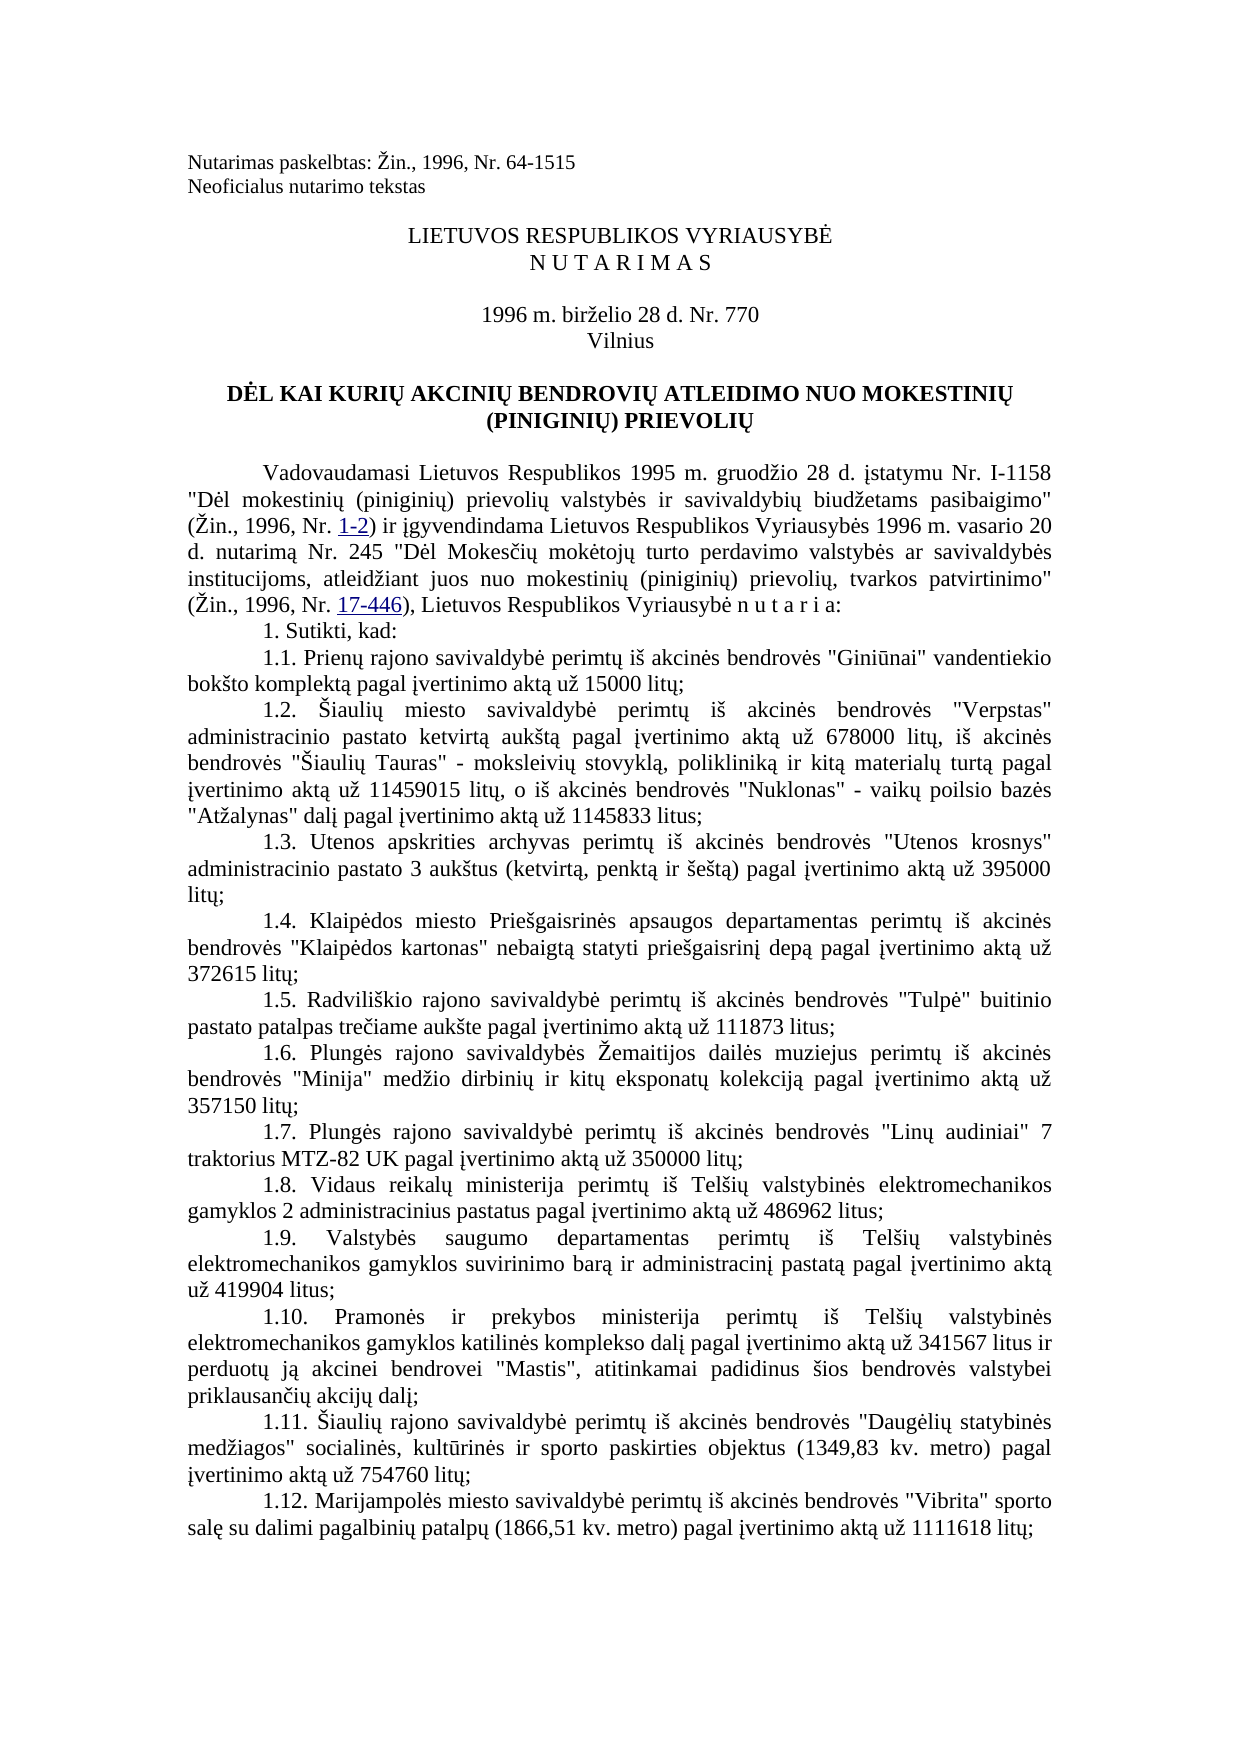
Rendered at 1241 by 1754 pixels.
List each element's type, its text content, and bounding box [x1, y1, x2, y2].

text 1. Sutikti, kad: [187, 617, 1053, 644]
text 1.8. Vidaus reikalų ministerija perimtų iš Telšių valstybinės elektromechanikos gamyklos 2 administracinius pastatus pagal įvertinimo aktą už 486962 litus; [187, 1171, 1053, 1224]
text 1.11. Šiaulių rajono savivaldybė perimtų iš akcinės bendrovės "Daugėlių statybinės medžiagos" socialinės, kultūrinės ir sporto paskirties objektus (1349,83 kv. metro) pagal įvertinimo aktą už 754760 litų; [187, 1408, 1053, 1487]
text 1.9. Valstybės saugumo departamentas perimtų iš Telšių valstybinės elektromechanikos gamyklos suvirinimo barą ir administracinį pastatą pagal įvertinimo aktą už 419904 litus; [187, 1224, 1053, 1303]
text Vadovaudamasi Lietuvos Respublikos 1995 m. gruodžio 28 d. įstatymu Nr. I-1158 "Dėl mokestinių (piniginių) prievolių valstybės ir savivaldybių biudžetams pasibaigimo" (Žin., 1996, Nr. 1-2) ir įgyvendindama Lietuvos Respublikos Vyriausybės 1996 m. vasario 20 d. nutarimą Nr. 245 "Dėl Mokesčių mokėtojų turto perdavimo valstybės ar savivaldybės institucijoms, atleidžiant juos nuo mokestinių (piniginių) prievolių, tvarkos patvirtinimo" (Žin., 1996, Nr. 17-446), Lietuvos Respublikos Vyriausybė n u t a r i a: [187, 459, 1053, 617]
text 1.4. Klaipėdos miesto Priešgaisrinės apsaugos departamentas perimtų iš akcinės bendrovės "Klaipėdos kartonas" nebaigtą statyti priešgaisrinį depą pagal įvertinimo aktą už 372615 litų; [187, 907, 1053, 986]
text 1.2. Šiaulių miesto savivaldybė perimtų iš akcinės bendrovės "Verpstas" administracinio pastato ketvirtą aukštą pagal įvertinimo aktą už 678000 litų, iš akcinės bendrovės "Šiaulių Tauras" - moksleivių stovyklą, polikliniką ir kitą materialų turtą pagal įvertinimo aktą už 11459015 litų, o iš akcinės bendrovės "Nuklonas" - vaikų poilsio bazės "Atžalynas" dalį pagal įvertinimo aktą už 1145833 litus; [187, 697, 1053, 828]
text Neoficialus nutarimo tekstas [187, 174, 1053, 198]
text Vilnius [187, 328, 1053, 354]
text N U T A R I M A S [187, 248, 1053, 275]
text 1.5. Radviliškio rajono savivaldybė perimtų iš akcinės bendrovės "Tulpė" buitinio pastato patalpas trečiame aukšte pagal įvertinimo aktą už 111873 litus; [187, 986, 1053, 1039]
text 1.3. Utenos apskrities archyvas perimtų iš akcinės bendrovės "Utenos krosnys" administracinio pastato 3 aukštus (ketvirtą, penktą ir šeštą) pagal įvertinimo aktą už 395000 litų; [187, 828, 1053, 907]
text DĖL KAI KURIŲ AKCINIŲ BENDROVIŲ ATLEIDIMO NUO MOKESTINIŲ (PINIGINIŲ) PRIEVOLIŲ [187, 380, 1053, 433]
text 1.1. Prienų rajono savivaldybė perimtų iš akcinės bendrovės "Giniūnai" vandentiekio bokšto komplektą pagal įvertinimo aktą už 15000 litų; [187, 644, 1053, 697]
text 1.12. Marijampolės miesto savivaldybė perimtų iš akcinės bendrovės "Vibrita" sporto salę su dalimi pagalbinių patalpų (1866,51 kv. metro) pagal įvertinimo aktą už 1111618 litų; [187, 1487, 1053, 1540]
text 1996 m. birželio 28 d. Nr. 770 [187, 301, 1053, 328]
text 1.6. Plungės rajono savivaldybės Žemaitijos dailės muziejus perimtų iš akcinės bendrovės "Minija" medžio dirbinių ir kitų eksponatų kolekciją pagal įvertinimo aktą už 357150 litų; [187, 1039, 1053, 1118]
text LIETUVOS RESPUBLIKOS VYRIAUSYBĖ [187, 222, 1053, 248]
text 1.7. Plungės rajono savivaldybė perimtų iš akcinės bendrovės "Linų audiniai" 7 traktorius MTZ-82 UK pagal įvertinimo aktą už 350000 litų; [187, 1118, 1053, 1171]
text Nutarimas paskelbtas: Žin., 1996, Nr. 64-1515 [187, 150, 1053, 174]
text 1.10. Pramonės ir prekybos ministerija perimtų iš Telšių valstybinės elektromechanikos gamyklos katilinės komplekso dalį pagal įvertinimo aktą už 341567 litus ir perduotų ją akcinei bendrovei "Mastis", atitinkamai padidinus šios bendrovės valstybei priklausančių akcijų dalį; [187, 1303, 1053, 1408]
